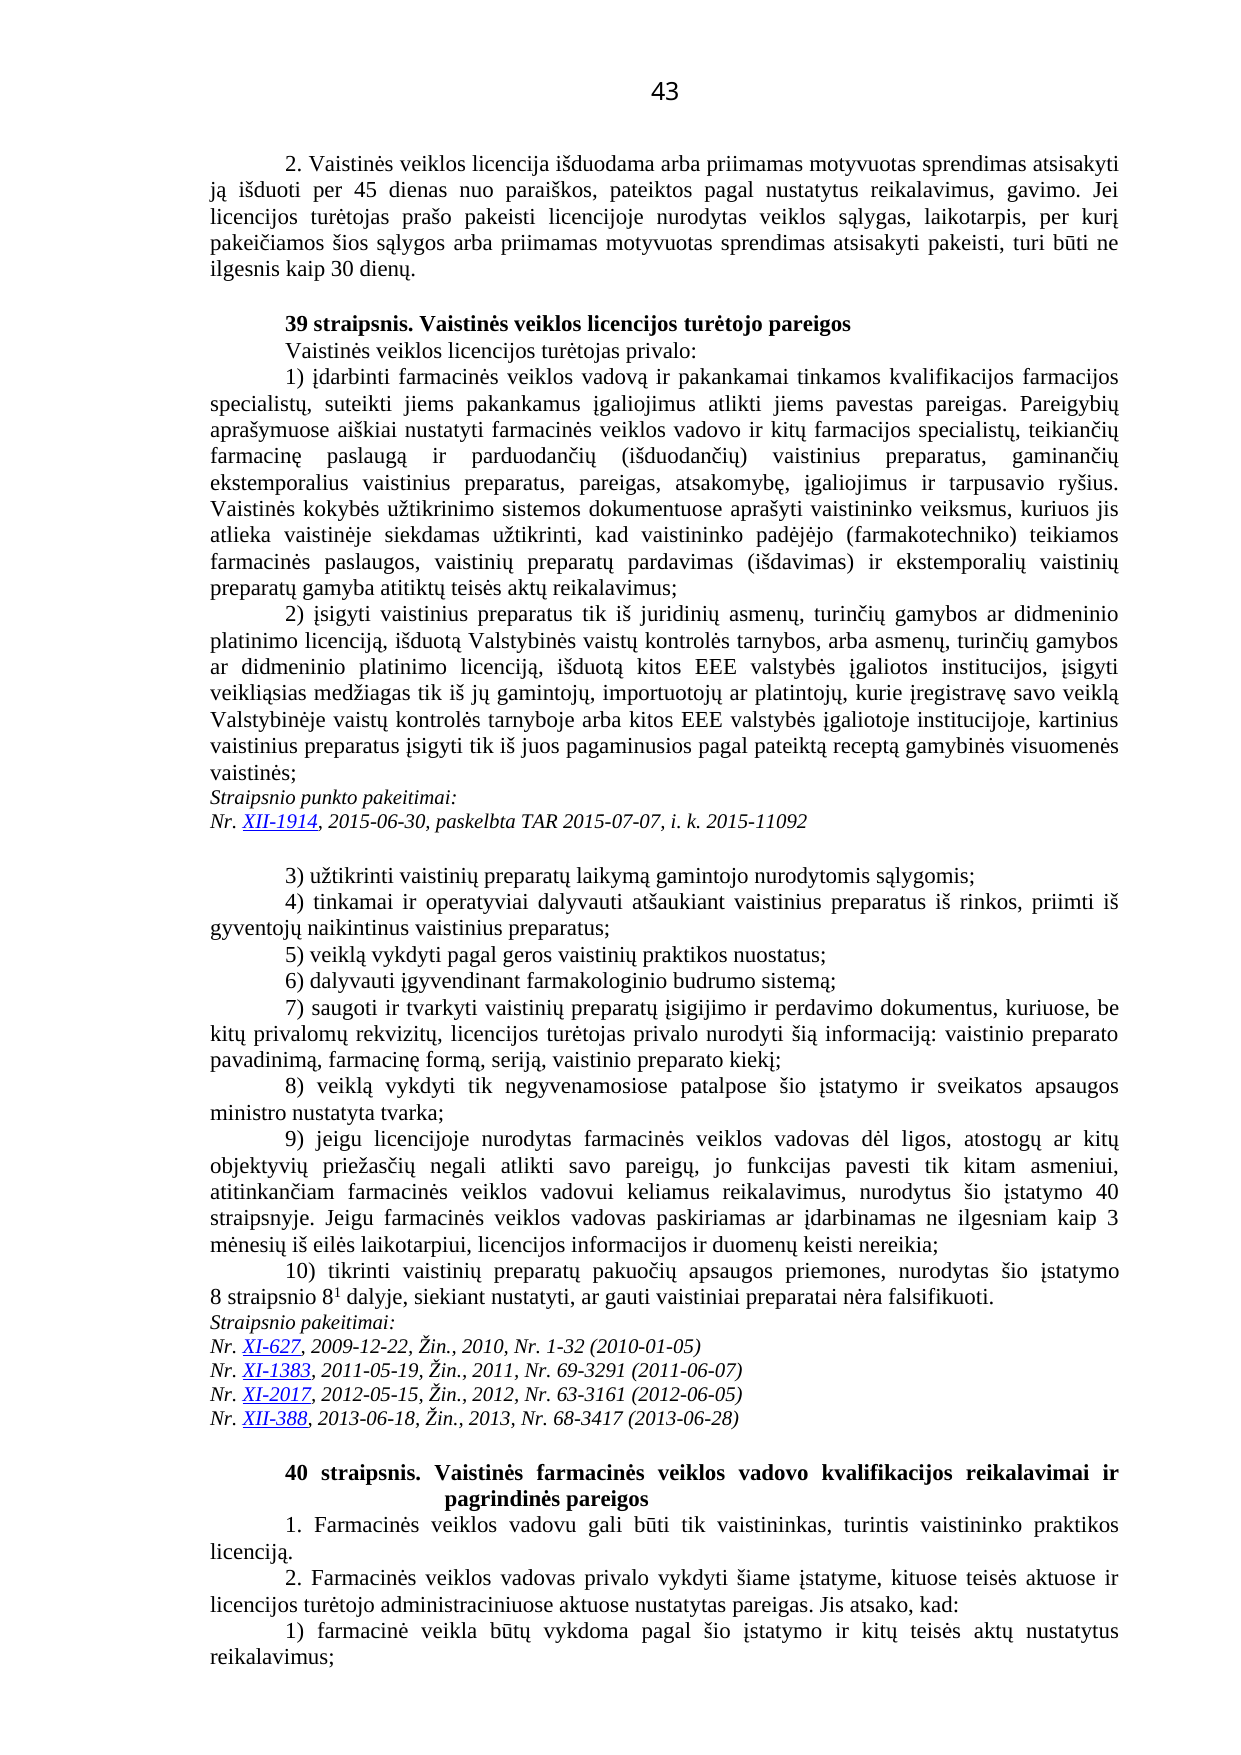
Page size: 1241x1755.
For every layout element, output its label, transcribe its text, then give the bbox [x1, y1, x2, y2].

text Nr. XII-1914, 2015-06-30, paskelbta TAR 2015-07-07, i. k. 2015-11092 [210, 809, 1120, 833]
text 2. Farmacinės veiklos vadovas privalo vykdyti šiame įstatyme, kituose teisės aktuose ir licencijos turėtojo administraciniuose aktuose nustatytas pareigas. Jis atsako, kad: [210, 1564, 1120, 1617]
text 1) farmacinė veikla būtų vykdoma pagal šio įstatymo ir kitų teisės aktų nustatytus reikalavimus; [210, 1617, 1120, 1670]
text 2) įsigyti vaistinius preparatus tik iš juridinių asmenų, turinčių gamybos ar didmeninio platinimo licenciją, išduotą Valstybinės vaistų kontrolės tarnybos, arba asmenų, turinčių gamybos ar didmeninio platinimo licenciją, išduotą kitos EEE valstybės įgaliotos institucijos, įsigyti veikliąsias medžiagas tik iš jų gamintojų, importuotojų ar platintojų, kurie įregistravę savo veiklą Valstybinėje vaistų kontrolės tarnyboje arba kitos EEE valstybės įgaliotoje institucijoje, kartinius vaistinius preparatus įsigyti tik iš juos pagaminusios pagal pateiktą receptą gamybinės visuomenės vaistinės; [210, 600, 1120, 785]
text 5) veiklą vykdyti pagal geros vaistinių praktikos nuostatus; [210, 941, 1120, 967]
text 4) tinkamai ir operatyviai dalyvauti atšaukiant vaistinius preparatus iš rinkos, priimti iš gyventojų naikintinus vaistinius preparatus; [210, 888, 1120, 941]
text 40 straipsnis. Vaistinės farmacinės veiklos vadovo kvalifikacijos reikalavimai ir pagrindinės pareigos [285, 1459, 1120, 1512]
text 9) jeigu licencijoje nurodytas farmacinės veiklos vadovas dėl ligos, atostogų ar kitų objektyvių priežasčių negali atlikti savo pareigų, jo funkcijas pavesti tik kitam asmeniui, atitinkančiam farmacinės veiklos vadovui keliamus reikalavimus, nurodytus šio įstatymo 40 straipsnyje. Jeigu farmacinės veiklos vadovas paskiriamas ar įdarbinamas ne ilgesniam kaip 3 mėnesių iš eilės laikotarpiui, licencijos informacijos ir duomenų keisti nereikia; [210, 1125, 1120, 1257]
text 7) saugoti ir tvarkyti vaistinių preparatų įsigijimo ir perdavimo dokumentus, kuriuose, be kitų privalomų rekvizitų, licencijos turėtojas privalo nurodyti šią informaciją: vaistinio preparato pavadinimą, farmacinę formą, seriją, vaistinio preparato kiekį; [210, 993, 1120, 1073]
text Straipsnio pakeitimai: [210, 1310, 1120, 1334]
text 1. Farmacinės veiklos vadovu gali būti tik vaistininkas, turintis vaistininko praktikos licenciją. [210, 1512, 1120, 1564]
text Nr. XII-388, 2013-06-18, Žin., 2013, Nr. 68-3417 (2013-06-28) [210, 1406, 1120, 1430]
text 8) veiklą vykdyti tik negyvenamosiose patalpose šio įstatymo ir sveikatos apsaugos ministro nustatyta tvarka; [210, 1073, 1120, 1125]
text 6) dalyvauti įgyvendinant farmakologinio budrumo sistemą; [210, 967, 1120, 993]
text 10) tikrinti vaistinių preparatų pakuočių apsaugos priemones, nurodytas šio įstatymo 8 straipsnio 81 dalyje, siekiant nustatyti, ar gauti vaistiniai preparatai nėra falsifikuoti. [210, 1257, 1120, 1310]
text Straipsnio punkto pakeitimai: [210, 785, 1120, 809]
text Nr. XI-2017, 2012-05-15, Žin., 2012, Nr. 63-3161 (2012-06-05) [210, 1382, 1120, 1406]
text Nr. XI-1383, 2011-05-19, Žin., 2011, Nr. 69-3291 (2011-06-07) [210, 1358, 1120, 1382]
text 2. Vaistinės veiklos licencija išduodama arba priimamas motyvuotas sprendimas atsisakyti ją išduoti per 45 dienas nuo paraiškos, pateiktos pagal nustatytus reikalavimus, gavimo. Jei licencijos turėtojas prašo pakeisti licencijoje nurodytas veiklos sąlygas, laikotarpis, per kurį pakeičiamos šios sąlygos arba priimamas motyvuotas sprendimas atsisakyti pakeisti, turi būti ne ilgesnis kaip 30 dienų. [210, 150, 1120, 282]
text Vaistinės veiklos licencijos turėtojas privalo: [210, 337, 1120, 363]
text 1) įdarbinti farmacinės veiklos vadovą ir pakankamai tinkamos kvalifikacijos farmacijos specialistų, suteikti jiems pakankamus įgaliojimus atlikti jiems pavestas pareigas. Pareigybių aprašymuose aiškiai nustatyti farmacinės veiklos vadovo ir kitų farmacijos specialistų, teikiančių farmacinę paslaugą ir parduodančių (išduodančių) vaistinius preparatus, gaminančių ekstemporalius vaistinius preparatus, pareigas, atsakomybę, įgaliojimus ir tarpusavio ryšius. Vaistinės kokybės užtikrinimo sistemos dokumentuose aprašyti vaistininko veiksmus, kuriuos jis atlieka vaistinėje siekdamas užtikrinti, kad vaistininko padėjėjo (farmakotechniko) teikiamos farmacinės paslaugos, vaistinių preparatų pardavimas (išdavimas) ir ekstemporalių vaistinių preparatų gamyba atitiktų teisės aktų reikalavimus; [210, 363, 1120, 600]
text Nr. XI-627, 2009-12-22, Žin., 2010, Nr. 1-32 (2010-01-05) [210, 1334, 1120, 1358]
text 3) užtikrinti vaistinių preparatų laikymą gamintojo nurodytomis sąlygomis; [210, 862, 1120, 888]
text 39 straipsnis. Vaistinės veiklos licencijos turėtojo pareigos [210, 311, 1120, 337]
